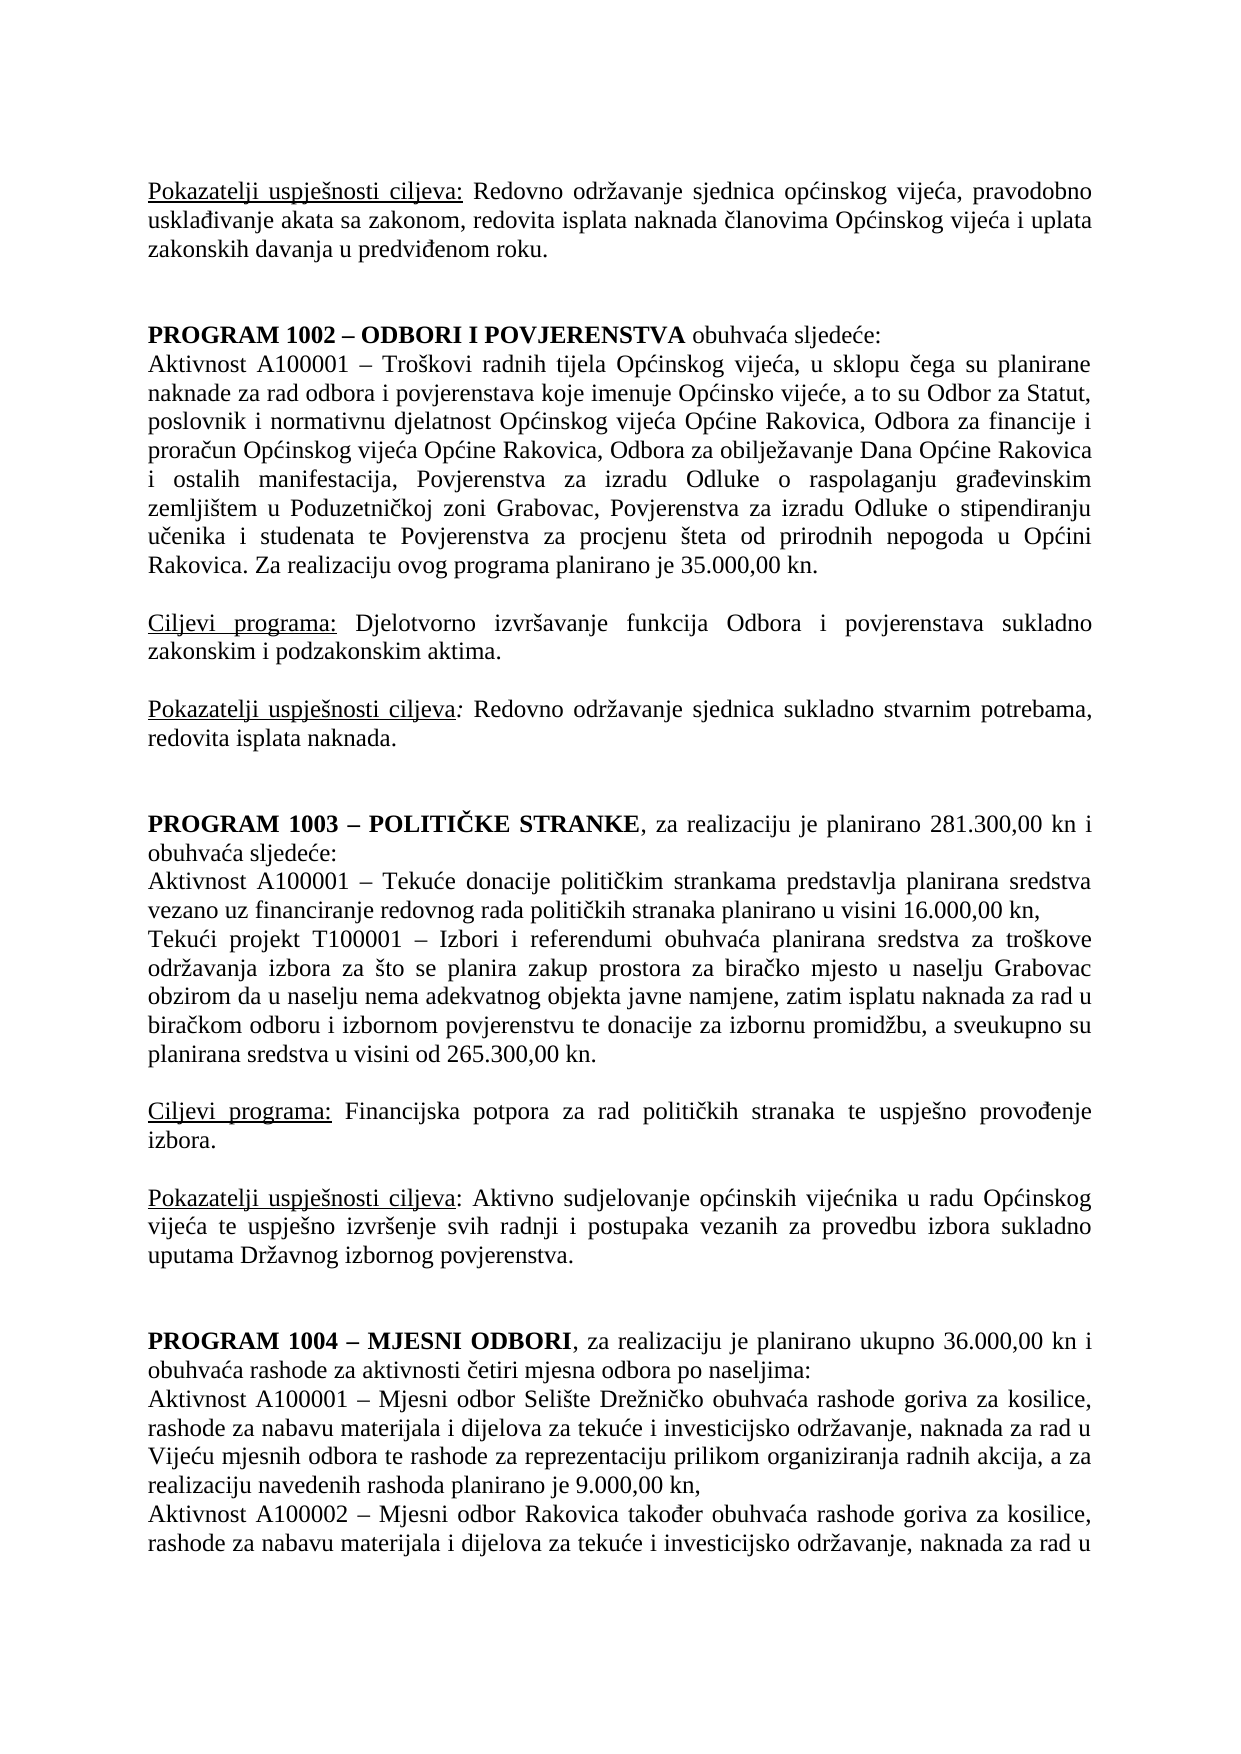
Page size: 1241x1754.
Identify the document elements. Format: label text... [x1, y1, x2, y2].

text Pokazatelji uspješnosti ciljeva: Redovno održavanje sjednica općinskog vijeća, pravodobno usklađivanje akata sa zakonom, redovita isplata naknada članovima Općinskog vijeća i uplata zakonskih davanja u predviđenom roku. [148, 176, 1093, 263]
text Ciljevi programa: Djelotvorno izvršavanje funkcija Odbora i povjerenstava sukladno zakonskim i podzakonskim aktima. [148, 608, 1093, 665]
text Aktivnost A100001 – Troškovi radnih tijela Općinskog vijeća, u sklopu čega su planirane naknade za rad odbora i povjerenstava koje imenuje Općinsko vijeće, a to su Odbor za Statut, poslovnik i normativnu djelatnost Općinskog vijeća Općine Rakovica, Odbora za financije i proračun Općinskog vijeća Općine Rakovica, Odbora za obilježavanje Dana Općine Rakovica i ostalih manifestacija, Povjerenstva za izradu Odluke o raspolaganju građevinskim zemljištem u Poduzetničkoj zoni Grabovac, Povjerenstva za izradu Odluke o stipendiranju učenika i studenata te Povjerenstva za procjenu šteta od prirodnih nepogoda u Općini Rakovica. Za realizaciju ovog programa planirano je 35.000,00 kn. [148, 349, 1093, 579]
text Aktivnost A100001 – Tekuće donacije političkim strankama predstavlja planirana sredstva vezano uz financiranje redovnog rada političkih stranaka planirano u visini 16.000,00 kn, [148, 866, 1093, 924]
text PROGRAM 1003 – POLITIČKE STRANKE, za realizaciju je planirano 281.300,00 kn i obuhvaća sljedeće: [148, 809, 1093, 866]
text Ciljevi programa: Financijska potpora za rad političkih stranaka te uspješno provođenje izbora. [148, 1096, 1093, 1154]
text Aktivnost A100001 – Mjesni odbor Selište Drežničko obuhvaća rashode goriva za kosilice, rashode za nabavu materijala i dijelova za tekuće i investicijsko održavanje, naknada za rad u Vijeću mjesnih odbora te rashode za reprezentaciju prilikom organiziranja radnih akcija, a za realizaciju navedenih rashoda planirano je 9.000,00 kn, [148, 1384, 1093, 1499]
text PROGRAM 1002 – ODBORI I POVJERENSTVA obuhvaća sljedeće: [148, 320, 1093, 349]
text Pokazatelji uspješnosti ciljeva: Redovno održavanje sjednica sukladno stvarnim potrebama, redovita isplata naknada. [148, 694, 1093, 751]
text Aktivnost A100002 – Mjesni odbor Rakovica također obuhvaća rashode goriva za kosilice, rashode za nabavu materijala i dijelova za tekuće i investicijsko održavanje, naknada za rad u [148, 1499, 1093, 1556]
text Pokazatelji uspješnosti ciljeva: Aktivno sudjelovanje općinskih vijećnika u radu Općinskog vijeća te uspješno izvršenje svih radnji i postupaka vezanih za provedbu izbora sukladno uputama Državnog izbornog povjerenstva. [148, 1183, 1093, 1269]
text PROGRAM 1004 – MJESNI ODBORI, za realizaciju je planirano ukupno 36.000,00 kn i obuhvaća rashode za aktivnosti četiri mjesna odbora po naseljima: [148, 1326, 1093, 1384]
text Tekući projekt T100001 – Izbori i referendumi obuhvaća planirana sredstva za troškove održavanja izbora za što se planira zakup prostora za biračko mjesto u naselju Grabovac obzirom da u naselju nema adekvatnog objekta javne namjene, zatim isplatu naknada za rad u biračkom odboru i izbornom povjerenstvu te donacije za izbornu promidžbu, a sveukupno su planirana sredstva u visini od 265.300,00 kn. [148, 924, 1093, 1068]
